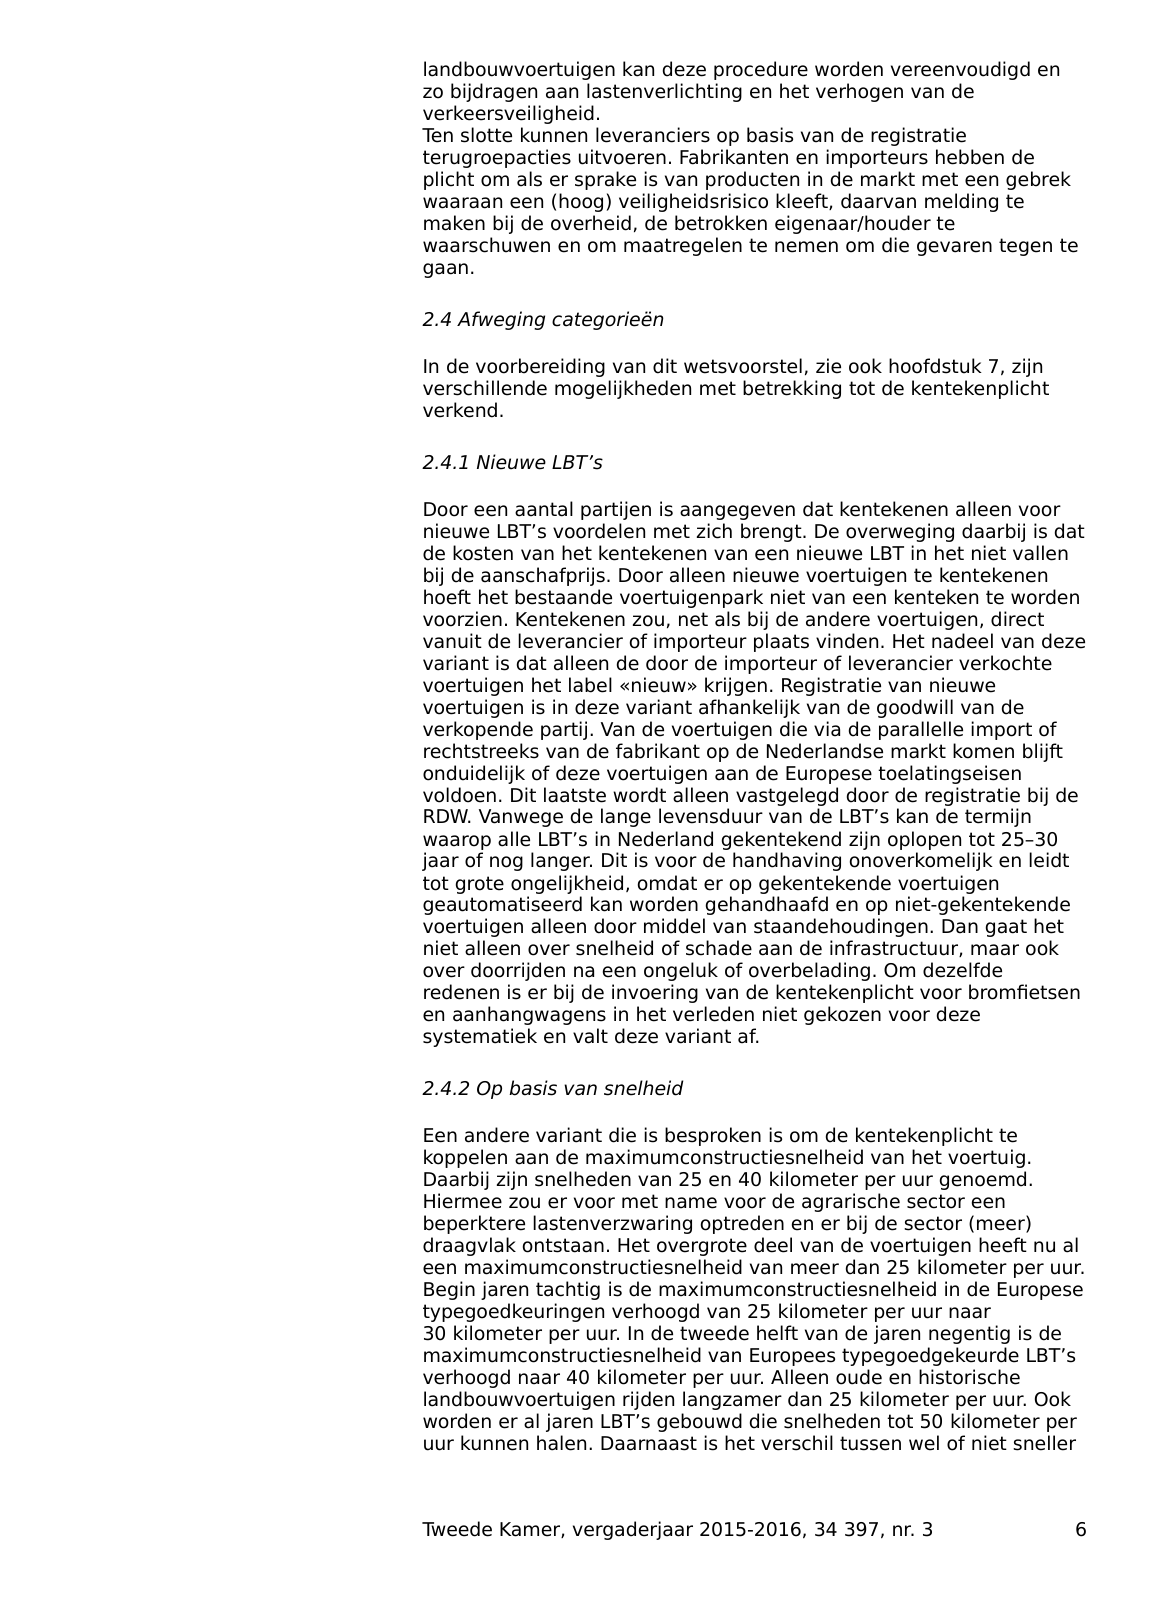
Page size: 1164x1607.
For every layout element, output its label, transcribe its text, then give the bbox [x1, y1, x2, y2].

text In de voorbereiding van dit wetsvoorstel, zie ook hoofdstuk 7, zijn verschillende mogelijkheden met betrekking tot de kentekenplicht verkend. [422, 356, 1087, 422]
text Door een aantal partijen is aangegeven dat kentekenen alleen voor nieuwe LBT’s voordelen met zich brengt. De overweging daarbij is dat de kosten van het kentekenen van een nieuwe LBT in het niet vallen bij de aanschafprijs. Door alleen nieuwe voertuigen te kentekenen hoeft het bestaande voertuigenpark niet van een kenteken te worden voorzien. Kentekenen zou, net als bij de andere voertuigen, direct vanuit de leverancier of importeur plaats vinden. Het nadeel van deze variant is dat alleen de door de importeur of leverancier verkochte voertuigen het label «nieuw» krijgen. Registratie van nieuwe voertuigen is in deze variant afhankelijk van de goodwill van de verkopende partij. Van de voertuigen die via de parallelle import of rechtstreeks van de fabrikant op de Nederlandse markt komen blijft onduidelijk of deze voertuigen aan de Europese toelatingseisen voldoen. Dit laatste wordt alleen vastgelegd door de registratie bij de RDW. Vanwege de lange levensduur van de LBT’s kan de termijn waarop alle LBT’s in Nederland gekentekend zijn oplopen tot 25–30 jaar of nog langer. Dit is voor de handhaving onoverkomelijk en leidt tot grote ongelijkheid, omdat er op gekentekende voertuigen geautomatiseerd kan worden gehandhaafd en op niet-gekentekende voertuigen alleen door middel van staandehoudingen. Dan gaat het niet alleen over snelheid of schade aan de infrastructuur, maar ook over doorrijden na een ongeluk of overbelading. Om dezelfde redenen is er bij de invoering van de kentekenplicht voor bromfietsen en aanhangwagens in het verleden niet gekozen voor deze systematiek en valt deze variant af. [422, 499, 1087, 1048]
subtitle 2.4 Afweging categorieën [422, 309, 1087, 331]
text landbouwvoertuigen kan deze procedure worden vereenvoudigd en zo bijdragen aan lastenverlichting en het verhogen van de verkeersveiligheid. [422, 59, 1087, 125]
text Een andere variant die is besproken is om de kentekenplicht te koppelen aan de maximumconstructiesnelheid van het voertuig. Daarbij zijn snelheden van 25 en 40 kilometer per uur genoemd. Hiermee zou er voor met name voor de agrarische sector een beperktere lastenverzwaring optreden en er bij de sector (meer) draagvlak ontstaan. Het overgrote deel van de voertuigen heeft nu al een maximumconstructiesnelheid van meer dan 25 kilometer per uur. Begin jaren tachtig is de maximumconstructiesnelheid in de Europese typegoedkeuringen verhoogd van 25 kilometer per uur naar 30 kilometer per uur. In de tweede helft van de jaren negentig is de maximumconstructiesnelheid van Europees typegoedgekeurde LBT’s verhoogd naar 40 kilometer per uur. Alleen oude en historische landbouwvoertuigen rijden langzamer dan 25 kilometer per uur. Ook worden er al jaren LBT’s gebouwd die snelheden tot 50 kilometer per uur kunnen halen. Daarnaast is het verschil tussen wel of niet sneller [422, 1125, 1087, 1455]
subtitle 2.4.1 Nieuwe LBT’s [422, 452, 1087, 474]
text Ten slotte kunnen leveranciers op basis van de registratie terugroepacties uitvoeren. Fabrikanten en importeurs hebben de plicht om als er sprake is van producten in de markt met een gebrek waaraan een (hoog) veiligheidsrisico kleeft, daarvan melding te maken bij de overheid, de betrokken eigenaar/houder te waarschuwen en om maatregelen te nemen om die gevaren tegen te gaan. [422, 125, 1087, 279]
subtitle 2.4.2 Op basis van snelheid [422, 1078, 1087, 1100]
